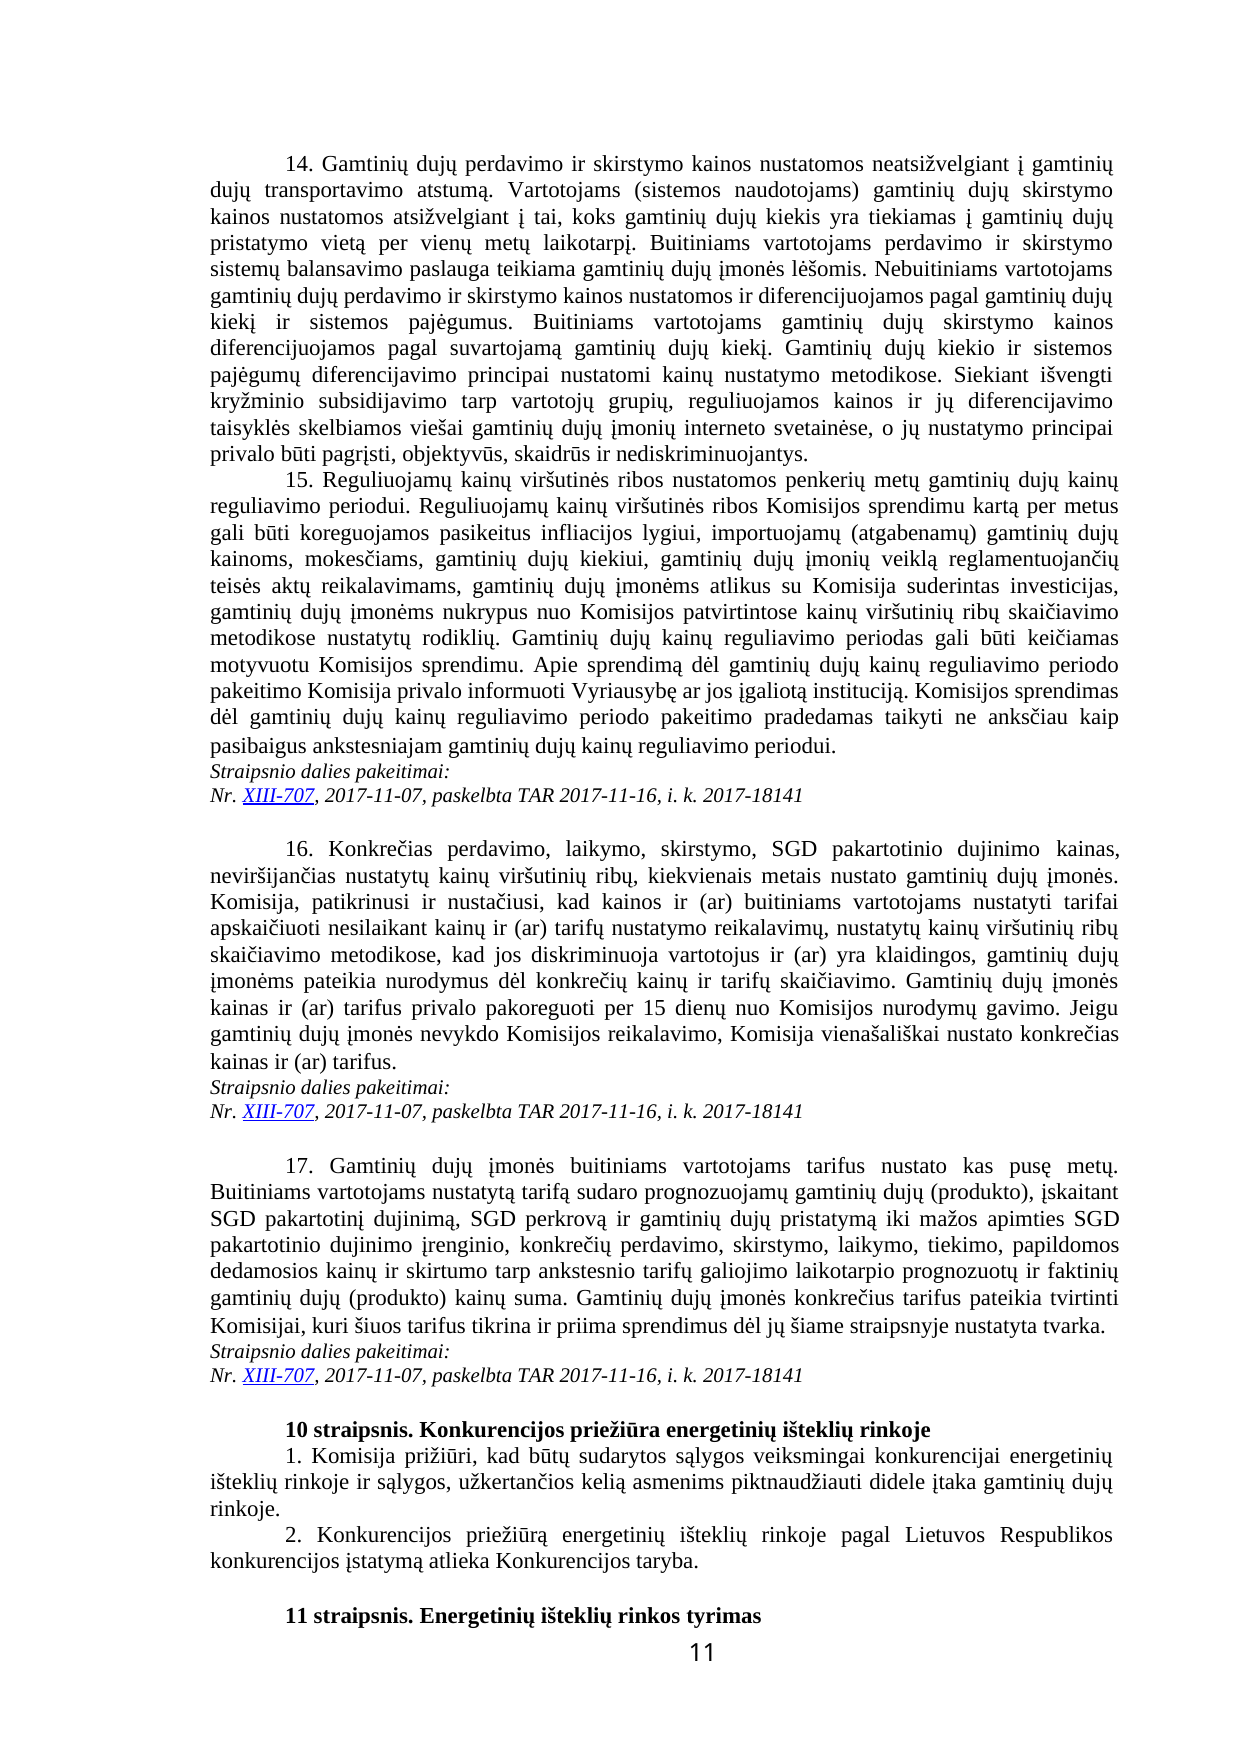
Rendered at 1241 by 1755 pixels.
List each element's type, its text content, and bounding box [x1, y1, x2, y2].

text 1. Komisija prižiūri, kad būtų sudarytos sąlygos veiksmingai konkurencijai energetinių išteklių rinkoje ir sąlygos, užkertančios kelią asmenims piktnaudžiauti didele įtaka gamtinių dujų rinkoje. [210, 1442, 1114, 1521]
text 15. Reguliuojamų kainų viršutinės ribos nustatomos penkerių metų gamtinių dujų kainų reguliavimo periodui. Reguliuojamų kainų viršutinės ribos Komisijos sprendimu kartą per metus gali būti koreguojamos pasikeitus infliacijos lygiui, importuojamų (atgabenamų) gamtinių dujų kainoms, mokesčiams, gamtinių dujų kiekiui, gamtinių dujų įmonių veiklą reglamentuojančių teisės aktų reikalavimams, gamtinių dujų įmonėms atlikus su Komisija suderintas investicijas, gamtinių dujų įmonėms nukrypus nuo Komisijos patvirtintose kainų viršutinių ribų skaičiavimo metodikose nustatytų rodiklių. Gamtinių dujų kainų reguliavimo periodas gali būti keičiamas motyvuotu Komisijos sprendimu. Apie sprendimą dėl gamtinių dujų kainų reguliavimo periodo pakeitimo Komisija privalo informuoti Vyriausybę ar jos įgaliotą instituciją. Komisijos sprendimas dėl gamtinių dujų kainų reguliavimo periodo pakeitimo pradedamas taikyti ne anksčiau kaip pasibaigus ankstesniajam gamtinių dujų kainų reguliavimo periodui. [210, 466, 1120, 758]
text 2. Konkurencijos priežiūrą energetinių išteklių rinkoje pagal Lietuvos Respublikos konkurencijos įstatymą atlieka Konkurencijos taryba. [210, 1521, 1114, 1574]
text 17. Gamtinių dujų įmonės buitiniams vartotojams tarifus nustato kas pusę metų. Buitiniams vartotojams nustatytą tarifą sudaro prognozuojamų gamtinių dujų (produkto), įskaitant SGD pakartotinį dujinimą, SGD perkrovą ir gamtinių dujų pristatymą iki mažos apimties SGD pakartotinio dujinimo įrenginio, konkrečių perdavimo, skirstymo, laikymo, tiekimo, papildomos dedamosios kainų ir skirtumo tarp ankstesnio tarifų galiojimo laikotarpio prognozuotų ir faktinių gamtinių dujų (produkto) kainų suma. Gamtinių dujų įmonės konkrečius tarifus pateikia tvirtinti Komisijai, kuri šiuos tarifus tikrina ir priima sprendimus dėl jų šiame straipsnyje nustatyta tvarka. [210, 1152, 1120, 1339]
text 14. Gamtinių dujų perdavimo ir skirstymo kainos nustatomos neatsižvelgiant į gamtinių dujų transportavimo atstumą. Vartotojams (sistemos naudotojams) gamtinių dujų skirstymo kainos nustatomos atsižvelgiant į tai, koks gamtinių dujų kiekis yra tiekiamas į gamtinių dujų pristatymo vietą per vienų metų laikotarpį. Buitiniams vartotojams perdavimo ir skirstymo sistemų balansavimo paslauga teikiama gamtinių dujų įmonės lėšomis. Nebuitiniams vartotojams gamtinių dujų perdavimo ir skirstymo kainos nustatomos ir diferencijuojamos pagal gamtinių dujų kiekį ir sistemos pajėgumus. Buitiniams vartotojams gamtinių dujų skirstymo kainos diferencijuojamos pagal suvartojamą gamtinių dujų kiekį. Gamtinių dujų kiekio ir sistemos pajėgumų diferencijavimo principai nustatomi kainų nustatymo metodikose. Siekiant išvengti kryžminio subsidijavimo tarp vartotojų grupių, reguliuojamos kainos ir jų diferencijavimo taisyklės skelbiamos viešai gamtinių dujų įmonių interneto svetainėse, o jų nustatymo principai privalo būti pagrįsti, objektyvūs, skaidrūs ir nediskriminuojantys. [210, 150, 1114, 466]
text 10 straipsnis. Konkurencijos priežiūra energetinių išteklių rinkoje [210, 1416, 1114, 1442]
text Nr. XIII-707, 2017-11-07, paskelbta TAR 2017-11-16, i. k. 2017-18141 [210, 783, 1120, 807]
text Straipsnio dalies pakeitimai: [210, 1075, 1120, 1099]
text Straipsnio dalies pakeitimai: [210, 758, 1120, 783]
text Nr. XIII-707, 2017-11-07, paskelbta TAR 2017-11-16, i. k. 2017-18141 [210, 1099, 1120, 1123]
text Nr. XIII-707, 2017-11-07, paskelbta TAR 2017-11-16, i. k. 2017-18141 [210, 1363, 1120, 1387]
text 16. Konkrečias perdavimo, laikymo, skirstymo, SGD pakartotinio dujinimo kainas, neviršijančias nustatytų kainų viršutinių ribų, kiekvienais metais nustato gamtinių dujų įmonės. Komisija, patikrinusi ir nustačiusi, kad kainos ir (ar) buitiniams vartotojams nustatyti tarifai apskaičiuoti nesilaikant kainų ir (ar) tarifų nustatymo reikalavimų, nustatytų kainų viršutinių ribų skaičiavimo metodikose, kad jos diskriminuoja vartotojus ir (ar) yra klaidingos, gamtinių dujų įmonėms pateikia nurodymus dėl konkrečių kainų ir tarifų skaičiavimo. Gamtinių dujų įmonės kainas ir (ar) tarifus privalo pakoreguoti per 15 dienų nuo Komisijos nurodymų gavimo. Jeigu gamtinių dujų įmonės nevykdo Komisijos reikalavimo, Komisija vienašališkai nustato konkrečias kainas ir (ar) tarifus. [210, 835, 1120, 1075]
text Straipsnio dalies pakeitimai: [210, 1339, 1120, 1363]
text 11 straipsnis. Energetinių išteklių rinkos tyrimas [210, 1602, 1114, 1629]
